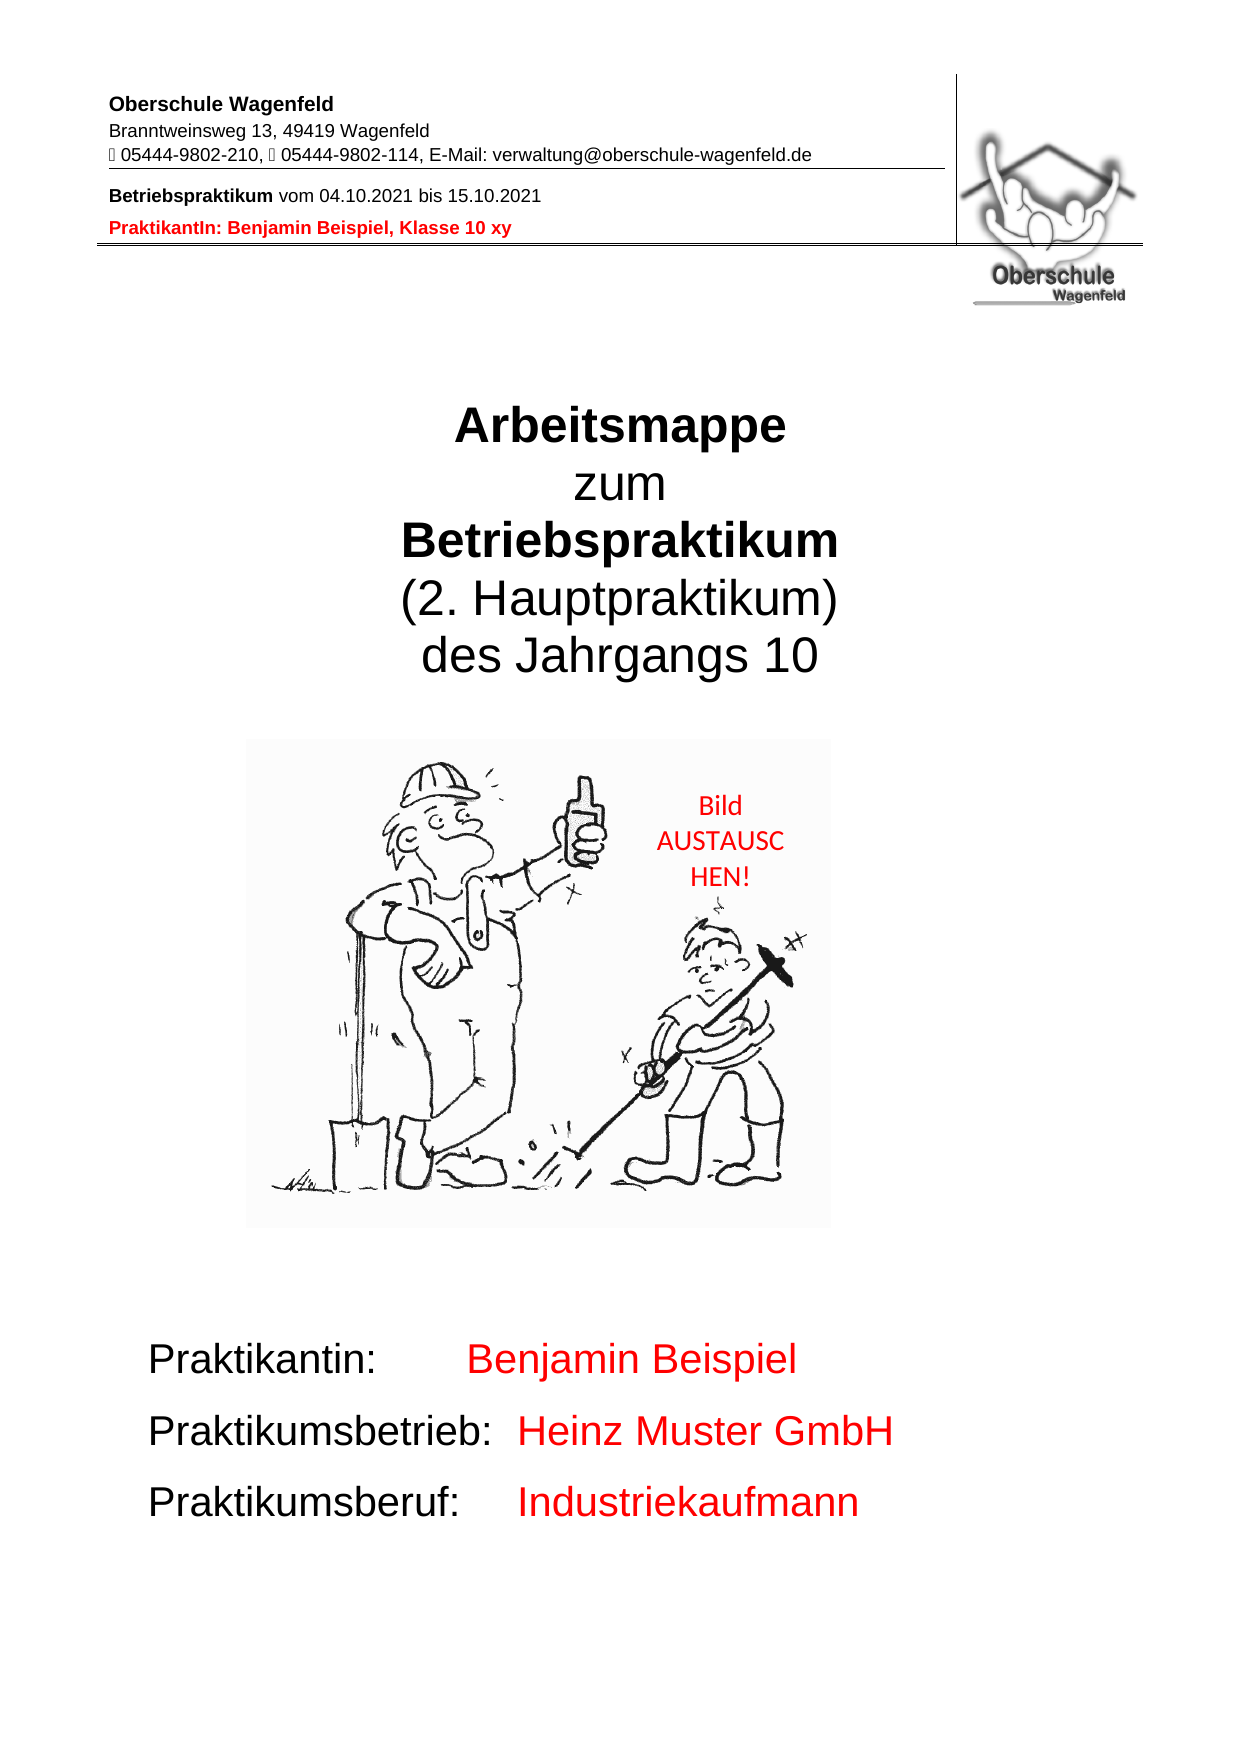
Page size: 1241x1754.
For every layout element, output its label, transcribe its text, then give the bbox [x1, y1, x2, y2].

text Praktikantin: Benjamin Beispiel [148, 1334, 1093, 1382]
text Praktikumsbetrieb: Heinz Muster GmbH [148, 1406, 1093, 1454]
text (2. Hauptpraktikum) [148, 568, 1093, 626]
text Arbeitsmappe zum [148, 396, 1093, 511]
text Praktikumsberuf: Industriekaufmann [148, 1478, 1093, 1526]
text Betriebspraktikum [148, 511, 1093, 568]
text des Jahrgangs 10 [148, 626, 1093, 683]
